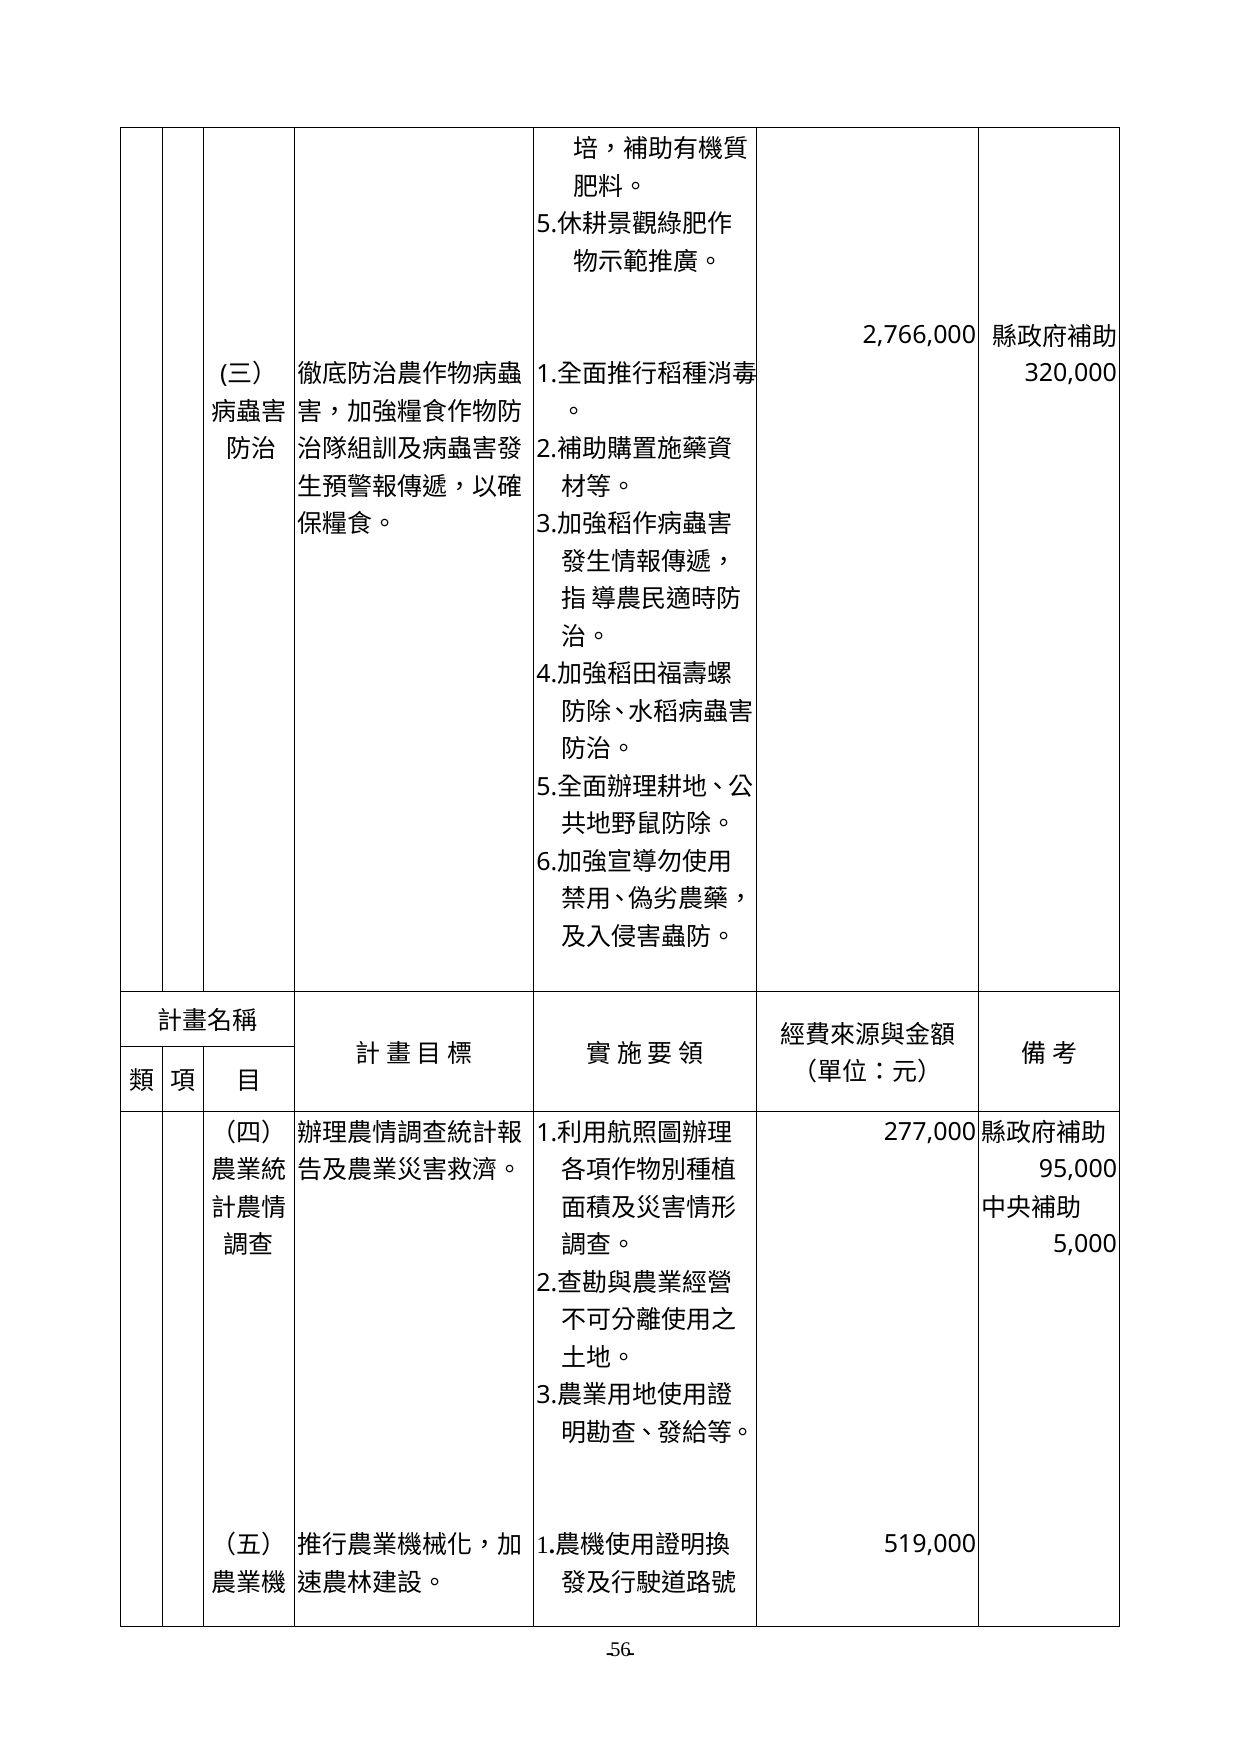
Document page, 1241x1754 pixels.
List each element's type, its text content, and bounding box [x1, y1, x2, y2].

table_cell [163, 128, 203, 991]
table_cell 277,000 519,000 [757, 1112, 978, 1626]
table_cell （四）農業統計農情調查 （五）農業機 [204, 1112, 294, 1626]
table_cell 培，補助有機質肥料。 5.休耕景觀綠肥作物示範推廣。 1.全面推行稻種消毒。 2.補助購置施藥資材等。 3.加強稻作病蟲害發生情報傳遞，指 導農民適時防治。 4.加強稻田福壽螺防除、水稻病蟲害防治。 5.全面辦理耕地、公共地野鼠防除。 6.加強宣導勿使用禁用、偽劣農藥，及入侵害蟲防。 [534, 128, 756, 991]
table_cell [121, 128, 162, 991]
table_cell 目 [204, 1047, 294, 1111]
table_cell 2,766,000 [757, 128, 978, 991]
table_cell 徹底防治農作物病蟲害，加強糧食作物防治隊組訓及病蟲害發生預警報傳遞，以確保糧食。 [295, 128, 533, 991]
table_cell 類 [121, 1047, 162, 1111]
table_cell 1.利用航照圖辦理各項作物別種植面積及災害情形調查。 2.查勘與農業經營不可分離使用之土地。 3.農業用地使用證明勘查、發給等。 1.農機使用證明換發及行駛道路號 [534, 1112, 756, 1626]
table_cell [163, 1112, 203, 1626]
table_cell 經費來源與金額 （單位：元） [757, 992, 978, 1111]
table_cell 項 [163, 1047, 203, 1111]
table_cell 縣政府補助320,000 [979, 128, 1119, 991]
table_cell 縣政府補助 95,000 中央補助 5,000 [979, 1112, 1119, 1626]
table_cell [121, 1112, 162, 1626]
table_cell 計 畫 目 標 [295, 992, 533, 1111]
table_cell 計畫名稱 [121, 992, 294, 1046]
table_cell 備 考 [979, 992, 1119, 1111]
table_cell 實 施 要 領 [534, 992, 756, 1111]
table_cell (三） 病蟲害防治 [204, 128, 294, 991]
table_cell 辦理農情調查統計報告及農業災害救濟。 推行農業機械化，加速農林建設。 [295, 1112, 533, 1626]
